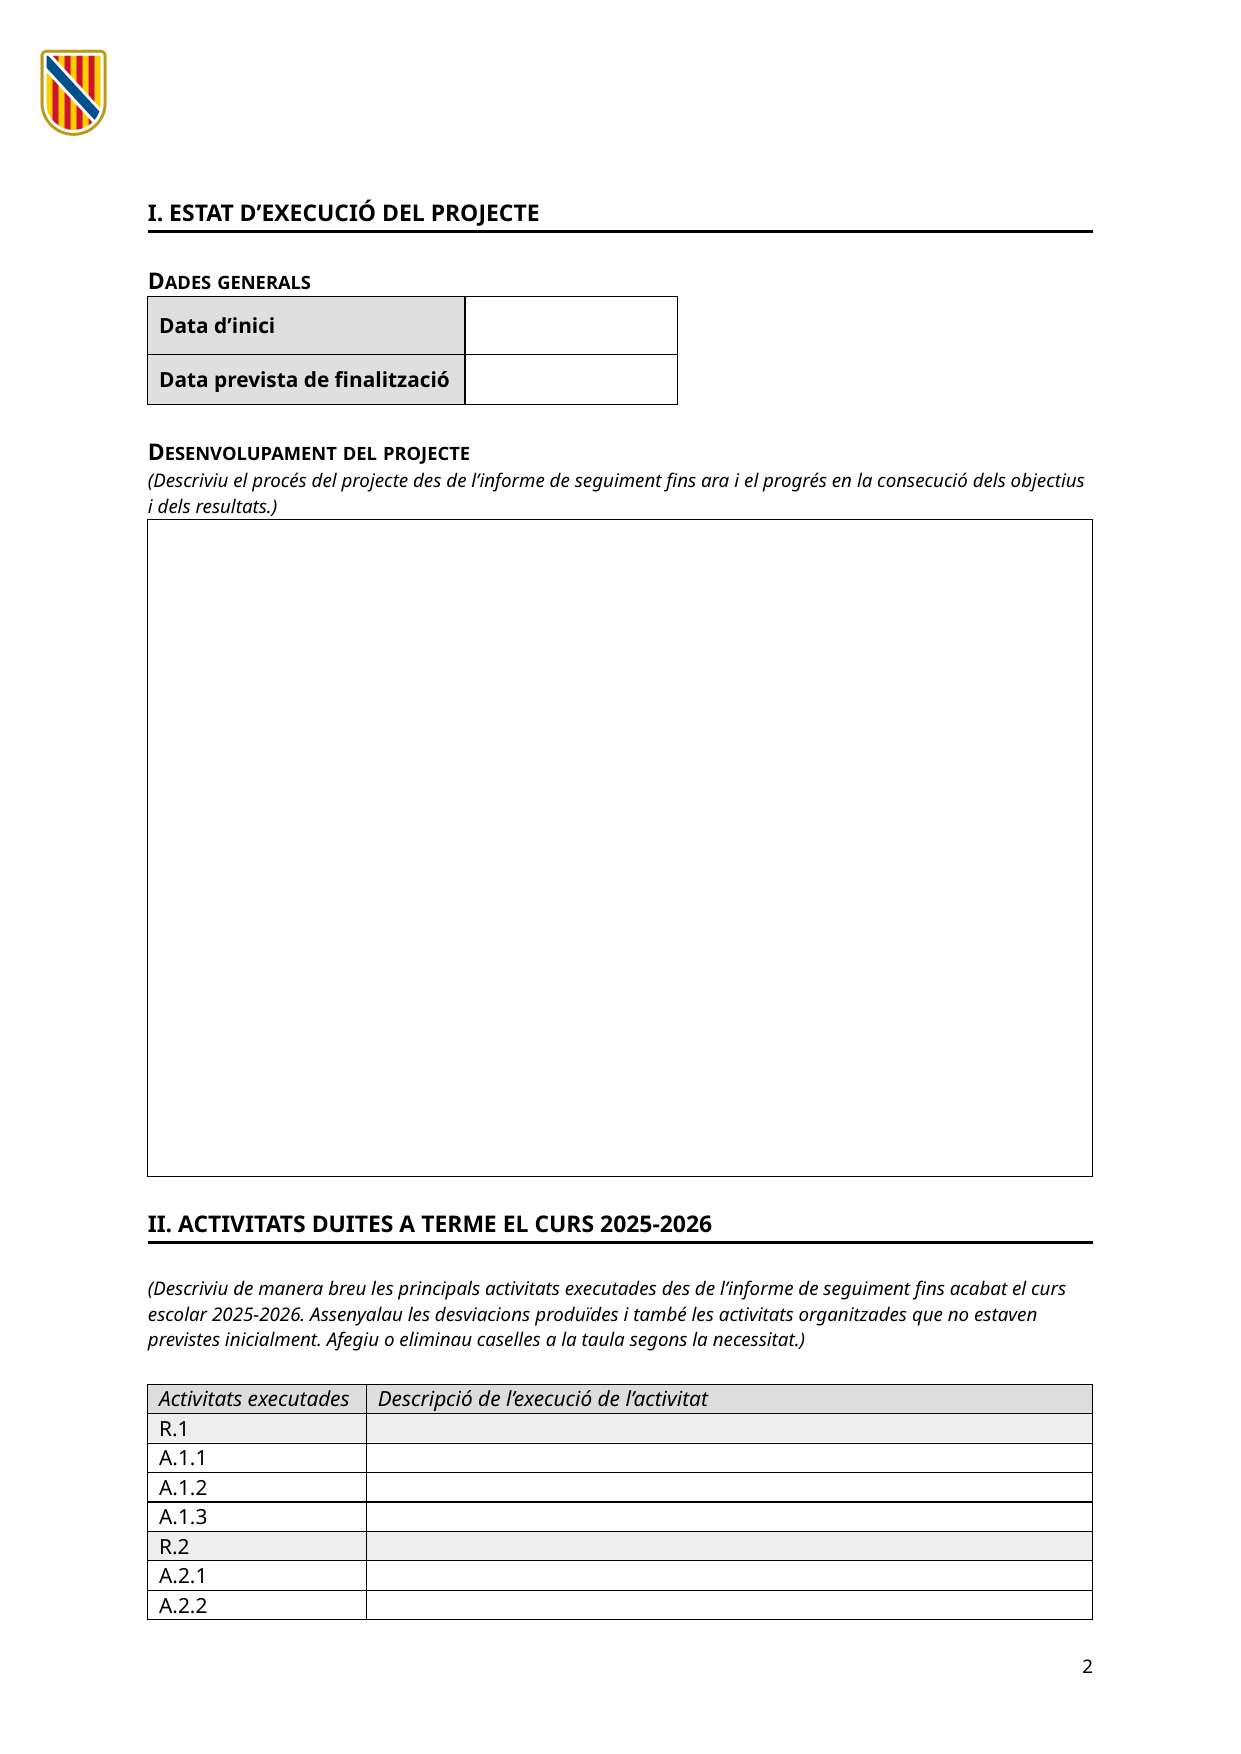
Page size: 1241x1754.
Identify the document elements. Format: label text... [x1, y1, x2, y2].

text (Descriviu de manera breu les principals activitats executades des de l’informe de seguiment fins acabat el curs escolar 2025-2026. Assenyalau les desviacions produïdes i també les activitats organitzades que no estaven previstes inicialment. Afegiu o eliminau caselles a la taula segons la necessitat.) [148, 1276, 1093, 1352]
table_cell [367, 1503, 1092, 1531]
text II. ACTIVITATS DUITES A TERME EL CURS 2025-2026 [148, 1208, 1093, 1241]
table_cell [367, 1414, 1092, 1442]
table_cell [367, 1473, 1092, 1501]
table_cell [367, 1561, 1092, 1590]
table_cell A.1.3 [148, 1503, 366, 1531]
table_cell Data prevista de finalització [148, 355, 464, 404]
table_header Activitats executades [148, 1385, 366, 1413]
text Dades generals [148, 265, 1093, 296]
table_cell A.1.1 [148, 1444, 366, 1472]
table_header [466, 297, 677, 354]
table_header [148, 520, 1092, 1176]
table_cell A.1.2 [148, 1473, 366, 1501]
table_header Data d’inici [148, 297, 464, 354]
table_cell [367, 1532, 1092, 1560]
table_header Descripció de l’execució de l’activitat [367, 1385, 1092, 1413]
table_cell R.1 [148, 1414, 366, 1442]
text I. ESTAT D’EXECUCIÓ DEL PROJECTE [148, 197, 1093, 230]
picture [39, 48, 108, 137]
table_cell [367, 1591, 1092, 1619]
text Desenvolupament del projecte [148, 436, 1093, 467]
table_cell A.2.2 [148, 1591, 366, 1619]
table_cell A.2.1 [148, 1561, 366, 1590]
table_cell [367, 1444, 1092, 1472]
text (Descriviu el procés del projecte des de l’informe de seguiment fins ara i el progrés en la consecució dels objectius i dels resultats.) [148, 467, 1093, 518]
table_cell R.2 [148, 1532, 366, 1560]
table_cell [466, 355, 677, 404]
